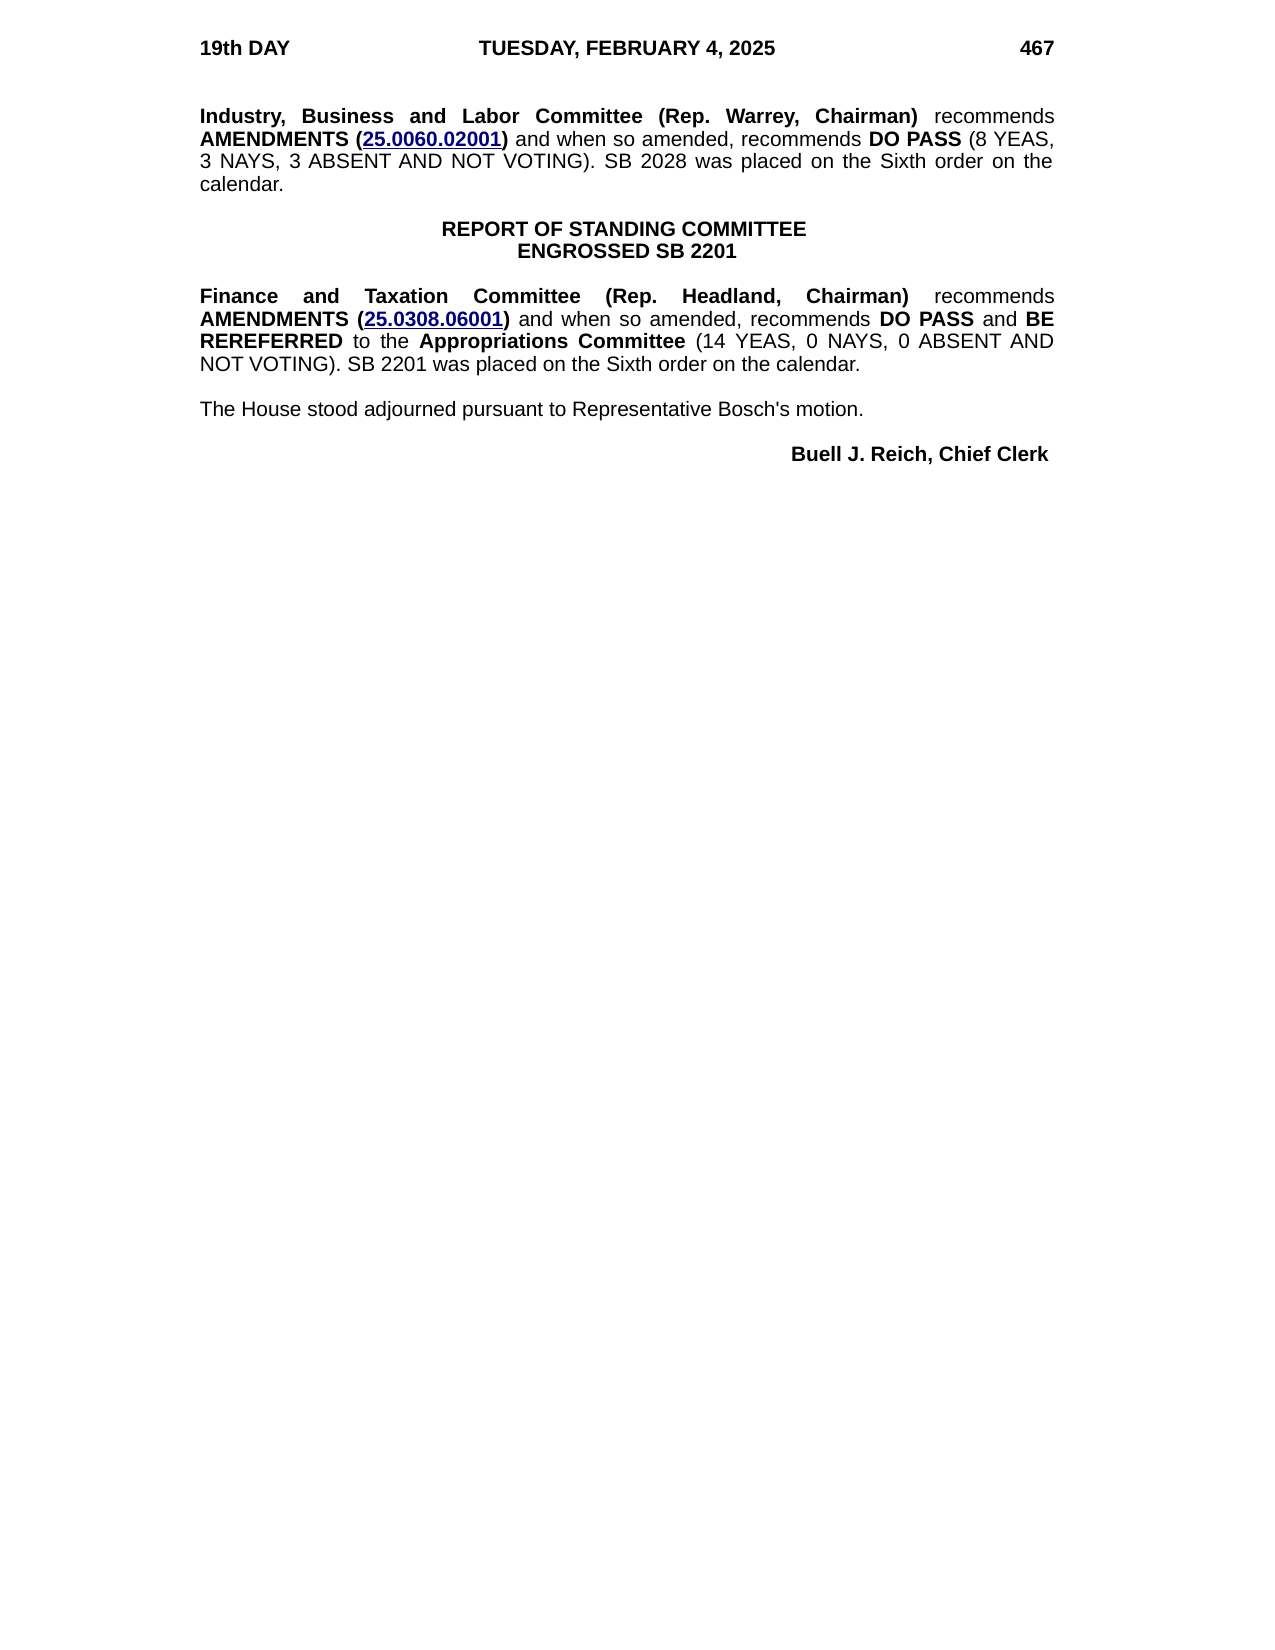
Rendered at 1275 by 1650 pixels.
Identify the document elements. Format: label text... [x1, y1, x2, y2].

text [0, 0, 118, 42]
text REPORT OF STANDING COMMITTEE ENGROSSED SB 2201 [199, 218, 1054, 263]
text The House stood adjourned pursuant to Representative Bosch's motion. [199, 398, 1054, 421]
text Finance and Taxation Committee (Rep. Headland, Chairman) recommends AMENDMENTS (25.0308.06001) and when so amended, recommends DO PASS and BE REREFERRED to the Appropriations Committee (14 YEAS, 0 NAYS, 0 ABSENT AND NOT VOTING). SB 2201 was placed on the Sixth order on the calendar. [199, 286, 1054, 376]
text Industry, Business and Labor Committee (Rep. Warrey, Chairman) recommends AMENDMENTS (25.0060.02001) and when so amended, recommends DO PASS (8 YEAS, 3 NAYS, 3 ABSENT AND NOT VOTING). SB 2028 was placed on the Sixth order on the calendar. [199, 106, 1054, 196]
subtitle Page 467 [9, 9, 109, 33]
text Buell J. Reich, Chief Clerk [199, 443, 1054, 466]
